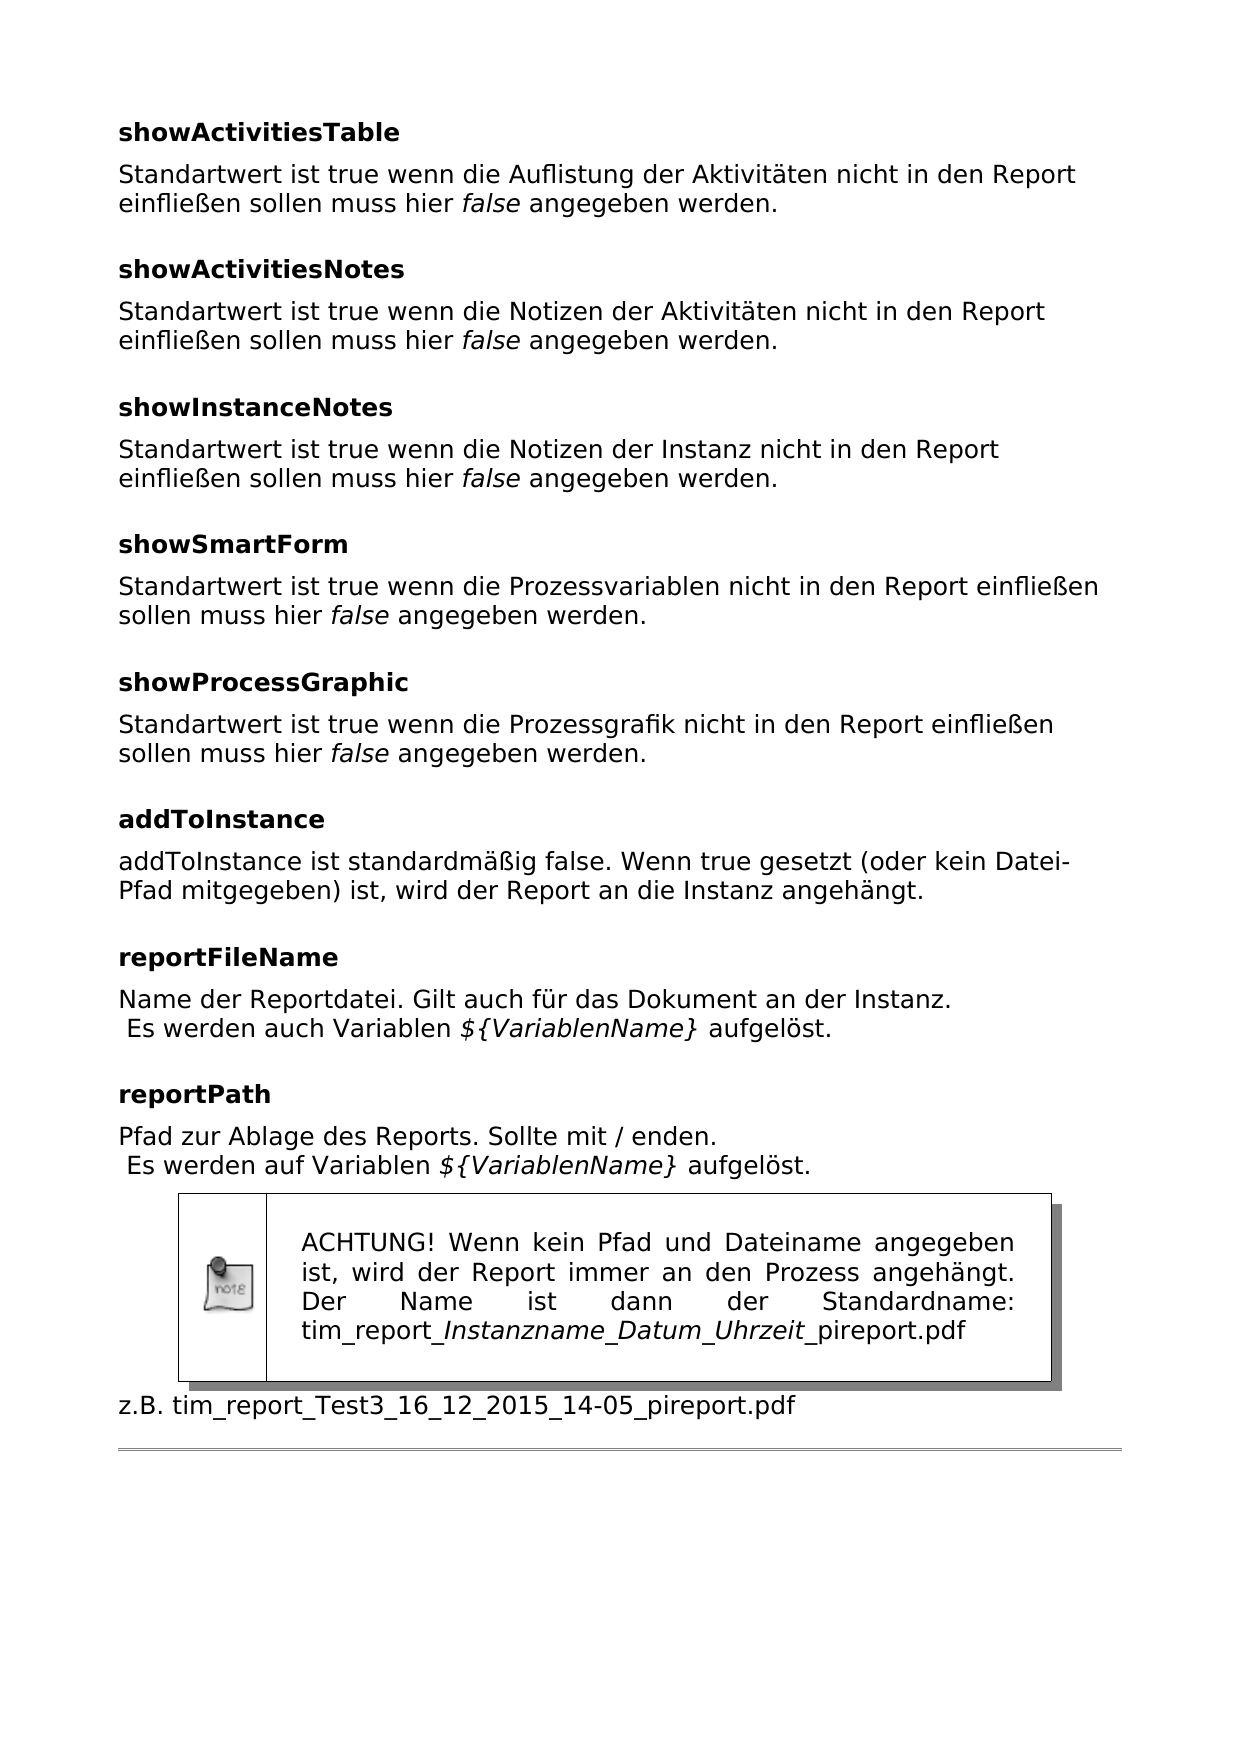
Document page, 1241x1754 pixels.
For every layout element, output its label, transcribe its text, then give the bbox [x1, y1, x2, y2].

picture [190, 1249, 266, 1325]
subtitle showInstanceNotes [118, 393, 1122, 422]
text z.B. tim_report_Test3_16_12_2015_14-05_pireport.pdf [118, 1391, 1122, 1421]
text Standartwert ist true wenn die Notizen der Aktivitäten nicht in den Report einfließen sollen muss hier false angegeben werden. [118, 297, 1122, 356]
text Standartwert ist true wenn die Prozessvariablen nicht in den Report einfließen sollen muss hier false angegeben werden. [118, 572, 1122, 631]
text Standartwert ist true wenn die Prozessgrafik nicht in den Report einfließen sollen muss hier false angegeben werden. [118, 710, 1122, 768]
text Standartwert ist true wenn die Auflistung der Aktivitäten nicht in den Report einfließen sollen muss hier false angegeben werden. [118, 160, 1122, 218]
subtitle showProcessGraphic [118, 668, 1122, 697]
subtitle showSmartForm [118, 531, 1122, 560]
table_header [179, 1194, 266, 1381]
subtitle showActivitiesTable [118, 118, 1122, 147]
text Pfad zur Ablage des Reports. Sollte mit / enden. Es werden auf Variablen ${VariablenName} aufgelöst. [118, 1122, 1122, 1181]
table_header ACHTUNG! Wenn kein Pfad und Dateiname angegeben ist, wird der Report immer an den Prozess angehängt. Der Name ist dann der Standardname: tim_report_Instanzname_Datum_Uhrzeit_pireport.pdf [267, 1194, 1051, 1381]
text Name der Reportdatei. Gilt auch für das Dokument an der Instanz. Es werden auch Variablen ${VariablenName} aufgelöst. [118, 985, 1122, 1043]
subtitle reportPath [118, 1081, 1122, 1110]
text Standartwert ist true wenn die Notizen der Instanz nicht in den Report einfließen sollen muss hier false angegeben werden. [118, 435, 1122, 493]
subtitle reportFileName [118, 943, 1122, 972]
text addToInstance ist standardmäßig false. Wenn true gesetzt (oder kein Datei-Pfad mitgegeben) ist, wird der Report an die Instanz angehängt. [118, 847, 1122, 906]
subtitle showActivitiesNotes [118, 256, 1122, 285]
subtitle addToInstance [118, 806, 1122, 835]
